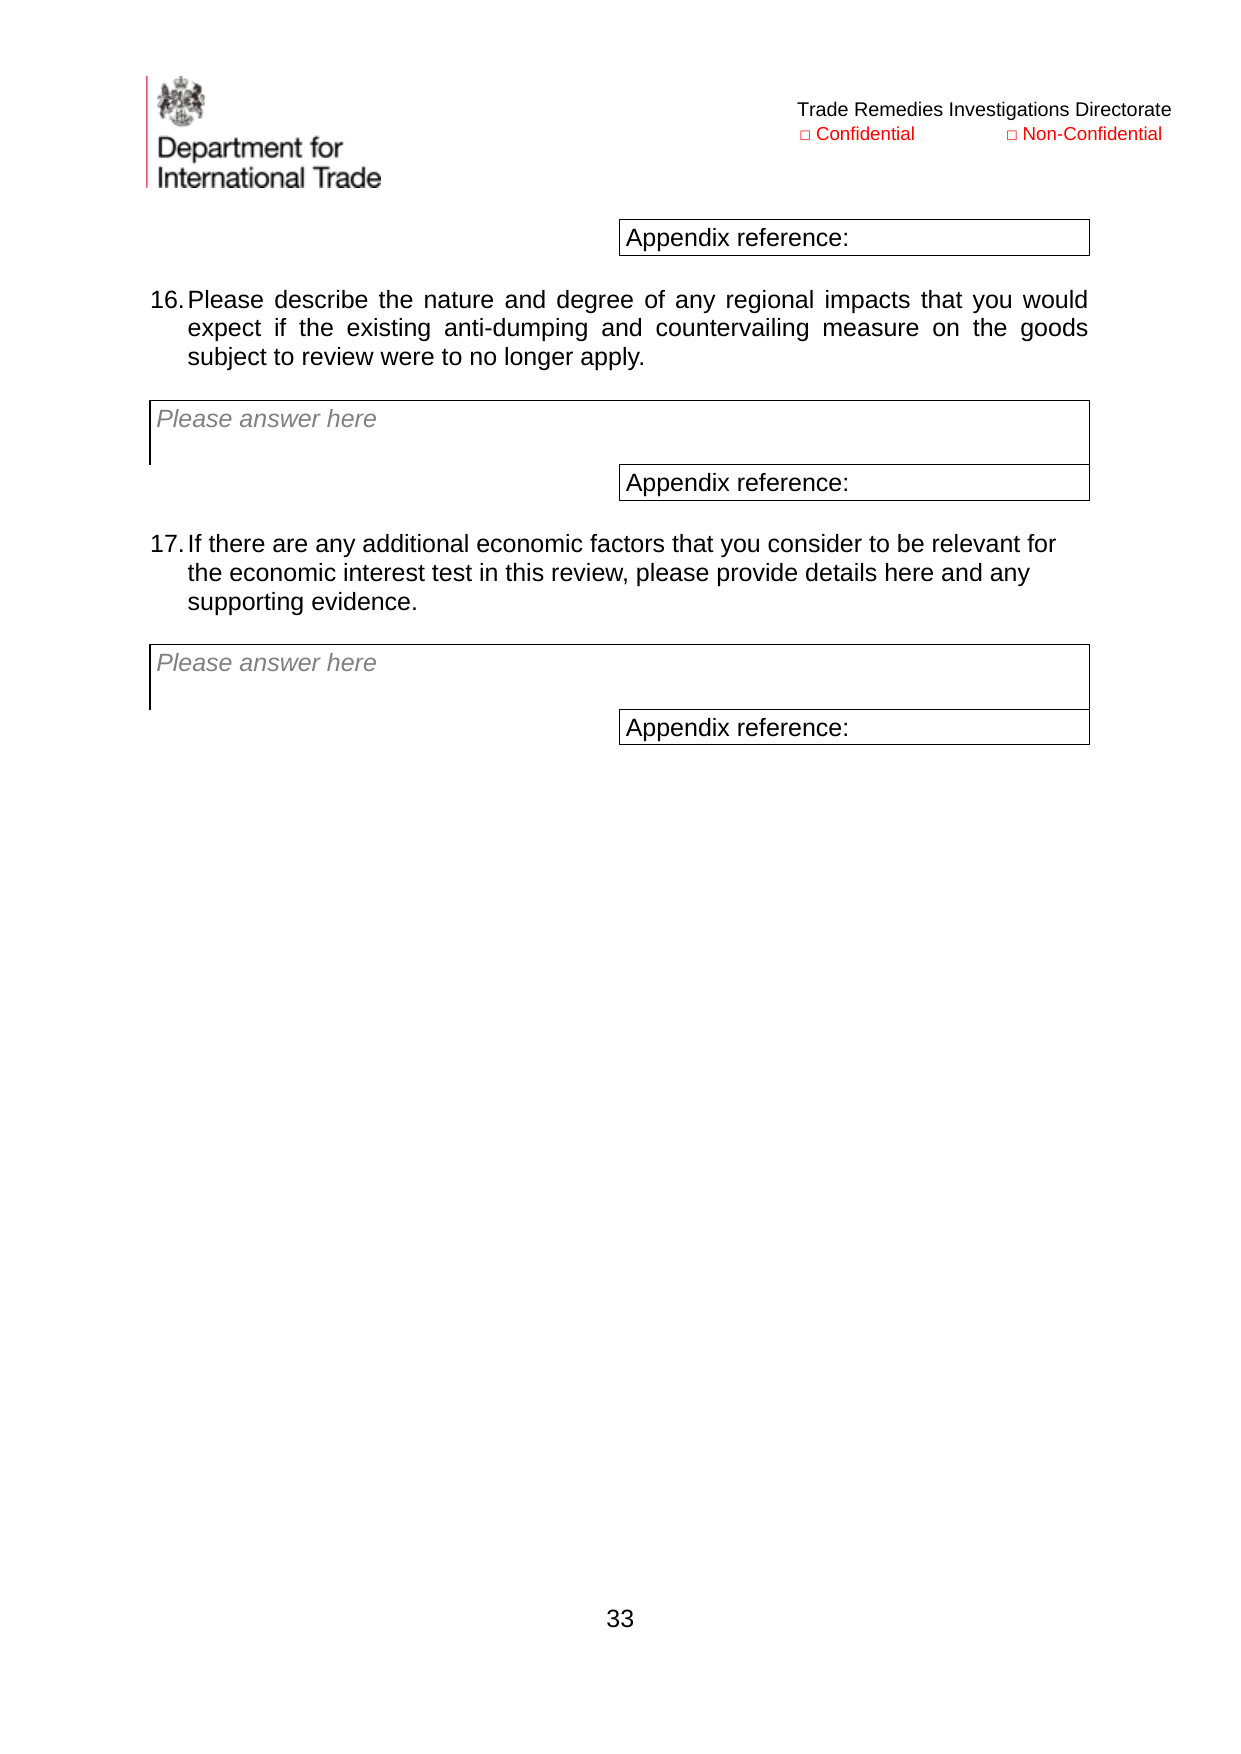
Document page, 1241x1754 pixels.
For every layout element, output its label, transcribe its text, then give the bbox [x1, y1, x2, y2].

table_cell Appendix reference: [620, 465, 1089, 499]
list If there are any additional economic factors that you consider to be relevant for the economic interest test in this review, please provide details here and any supporting evidence. [150, 529, 1090, 616]
table_cell [150, 710, 619, 744]
table_cell [150, 220, 619, 255]
table_header Please answer here [151, 401, 1089, 464]
table_cell Appendix reference: [620, 710, 1089, 744]
table_header Please answer here [151, 645, 1089, 709]
list Please describe the nature and degree of any regional impacts that you would expect if the existing anti-dumping and countervailing measure on the goods subject to review were to no longer apply. [150, 284, 1090, 371]
table_cell [150, 465, 619, 499]
table_cell Appendix reference: [620, 220, 1089, 255]
